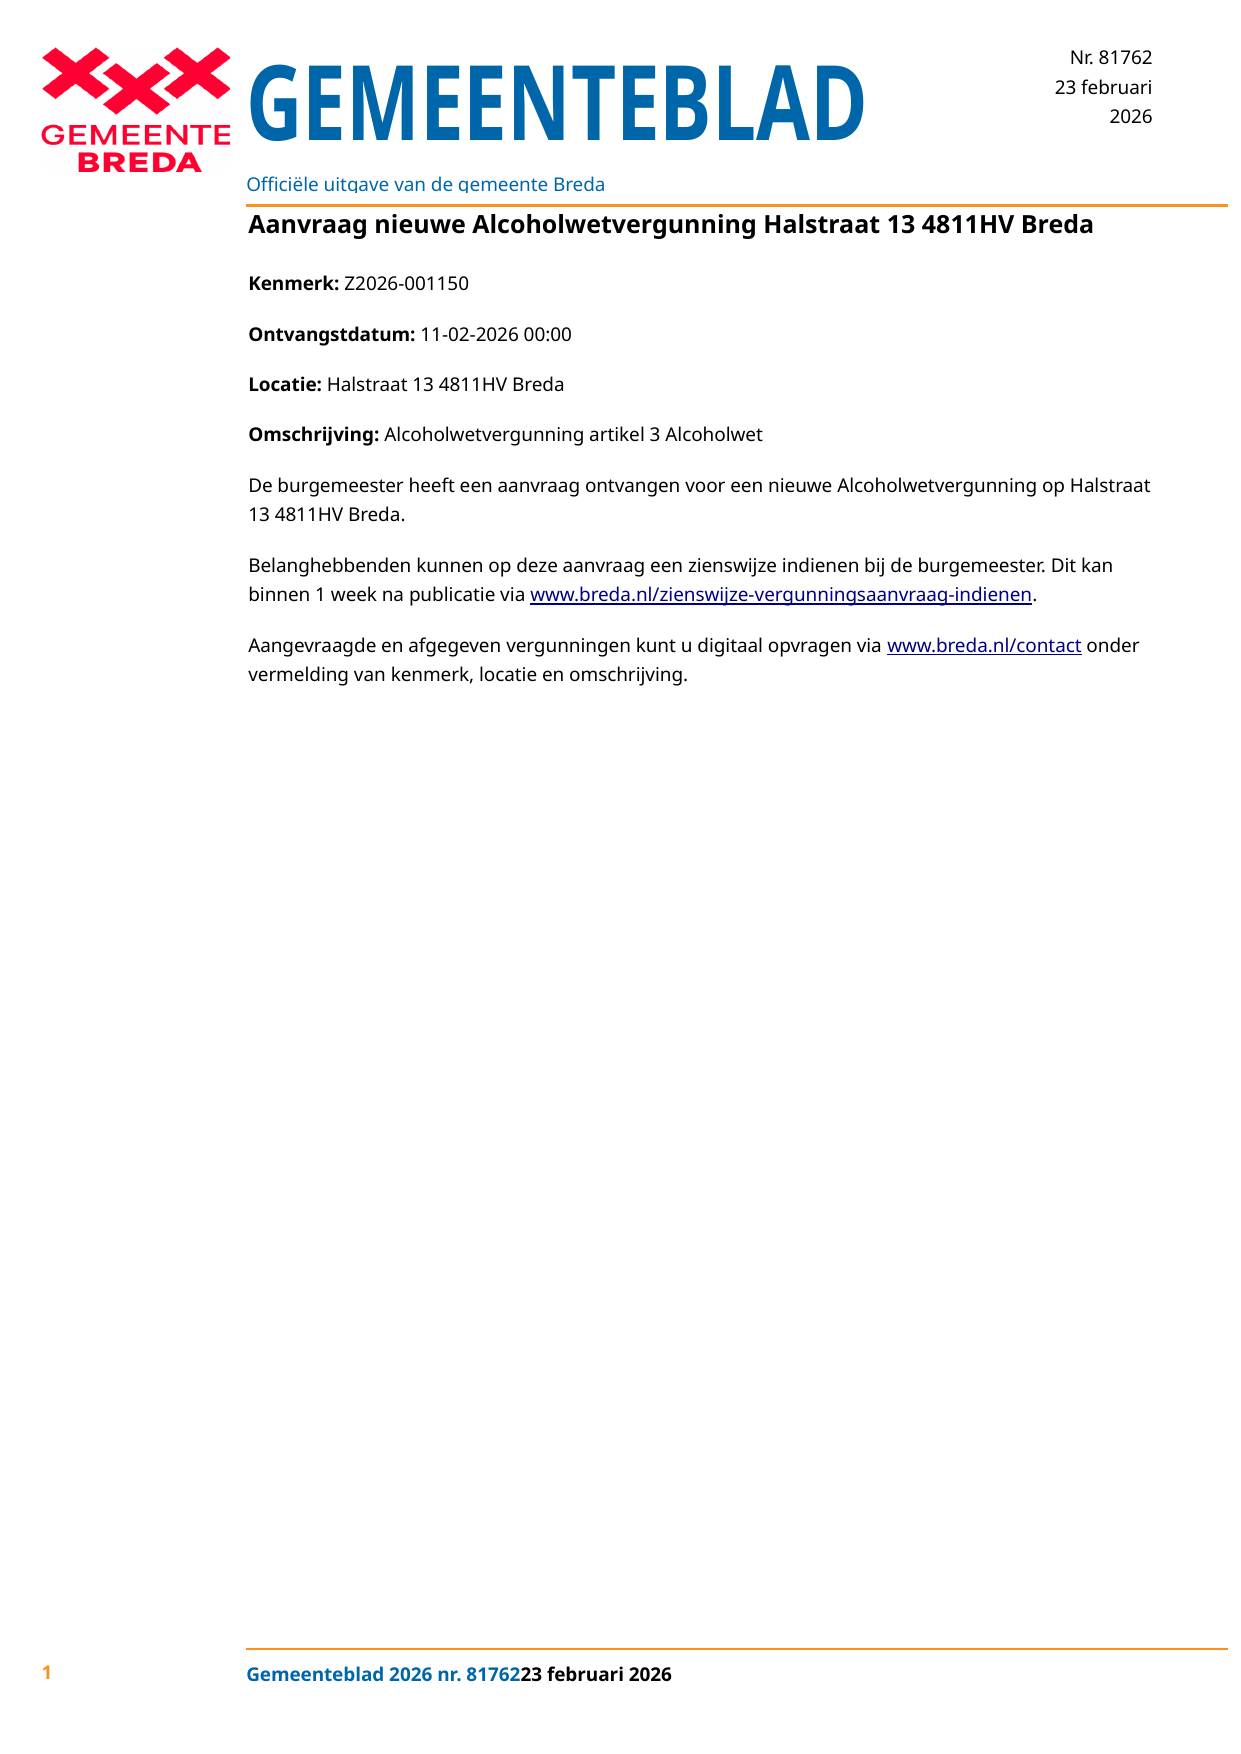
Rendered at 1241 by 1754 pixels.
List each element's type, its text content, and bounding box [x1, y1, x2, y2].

text Omschrijving: Alcoholwetvergunning artikel 3 Alcoholwet [248, 422, 1152, 447]
text Belanghebbenden kunnen op deze aanvraag een zienswijze indienen bij de burgemeester. Dit kan binnen 1 week na publicatie via www.breda.nl/zienswijze-vergunningsaanvraag-indienen. [248, 552, 1152, 607]
text Aanvraag nieuwe Alcoholwetvergunning Halstraat 13 4811HV Breda [248, 207, 1152, 241]
text De burgemeester heeft een aanvraag ontvangen voor een nieuwe Alcoholwetvergunning op Halstraat 13 4811HV Breda. [248, 472, 1152, 527]
text Ontvangstdatum: 11-02-2026 00:00 [248, 321, 1152, 346]
text Kenmerk: Z2026-001150 [248, 270, 1152, 296]
text Aangevraagde en afgegeven vergunningen kunt u digitaal opvragen via www.breda.nl/contact onder vermelding van kenmerk, locatie en omschrijving. [248, 632, 1152, 687]
text Locatie: Halstraat 13 4811HV Breda [248, 371, 1152, 397]
picture [41, 47, 231, 172]
